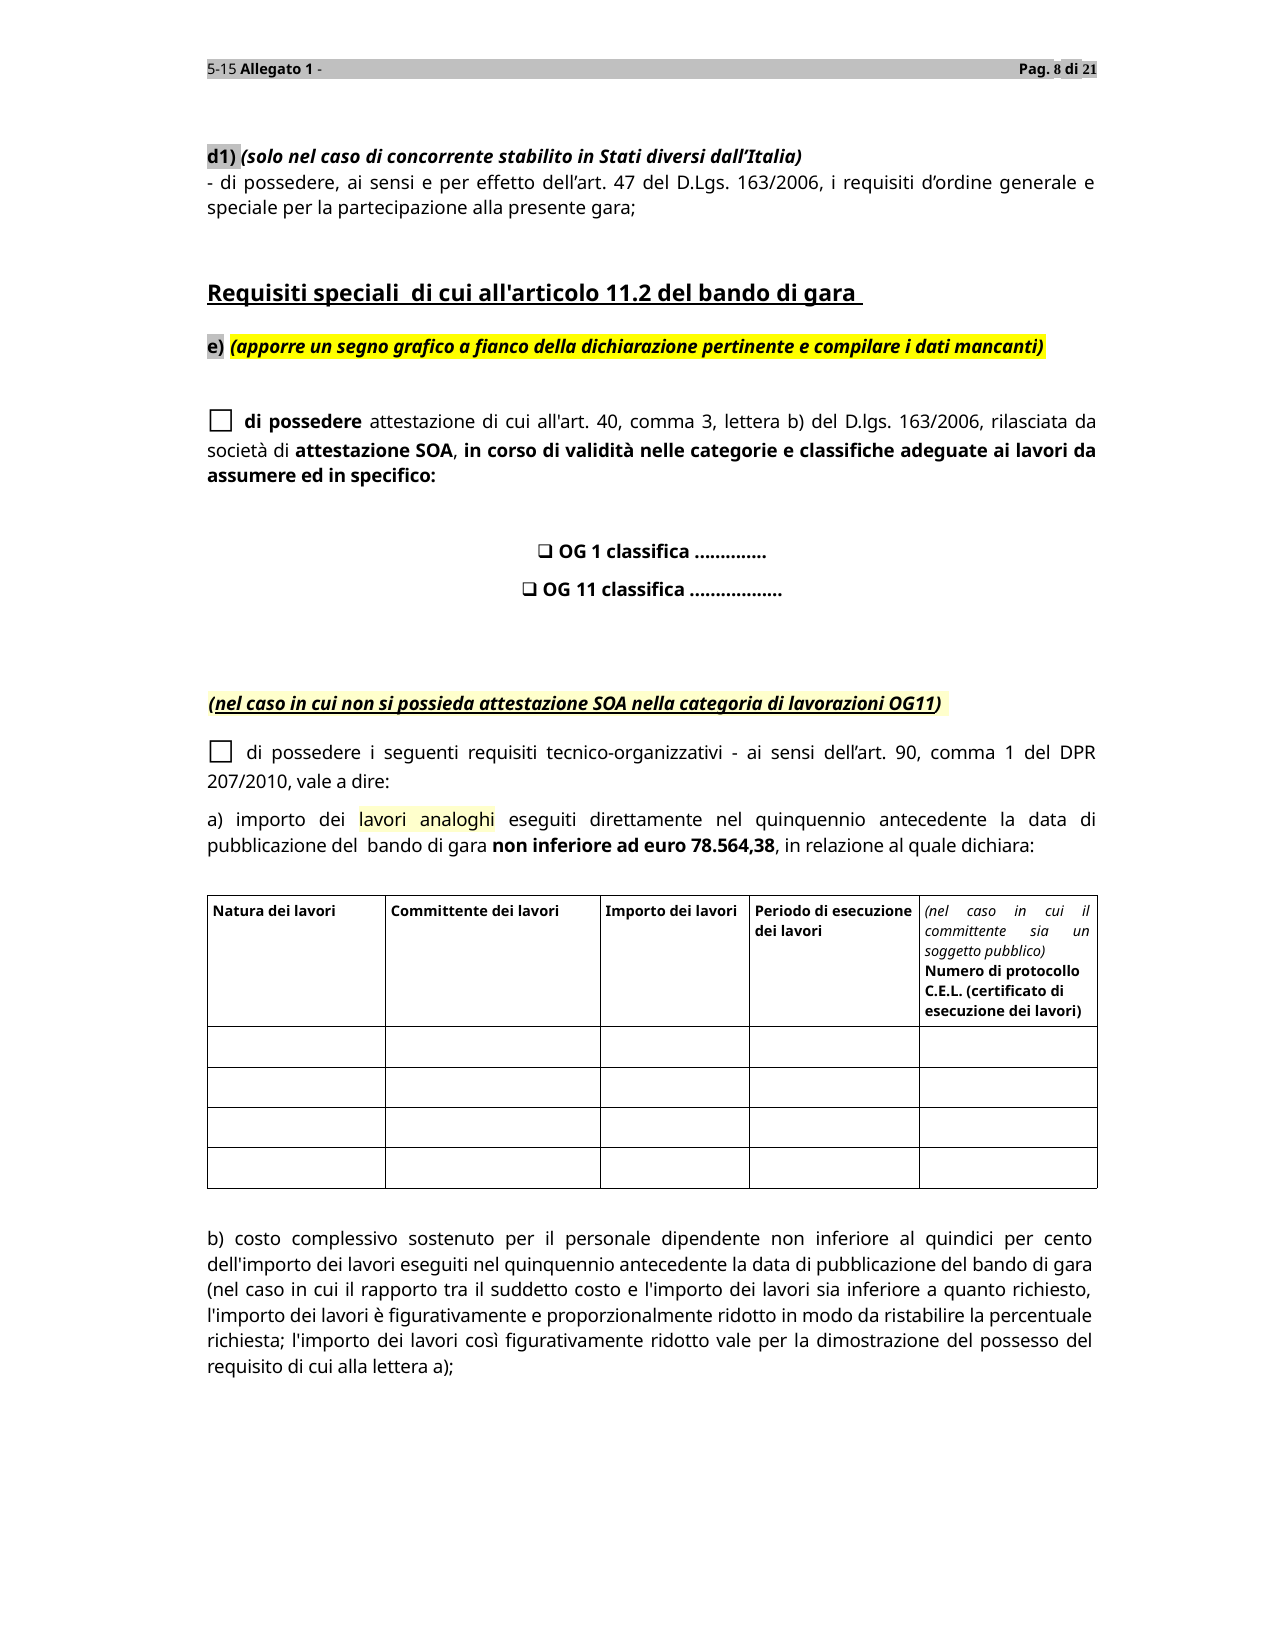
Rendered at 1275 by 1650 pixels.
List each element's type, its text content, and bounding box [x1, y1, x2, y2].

table_cell [601, 1068, 749, 1107]
text d1) (solo nel caso di concorrente stabilito in Stati diversi dall’Italia) [207, 144, 1097, 169]
table_cell [920, 1027, 1097, 1067]
list OG 11 classifica …............... [207, 577, 1097, 602]
text - di possedere, ai sensi e per effetto dell’art. 47 del D.Lgs. 163/2006, i requisiti d’ordine generale e speciale per la partecipazione alla presente gara; [207, 169, 1097, 220]
table_cell [601, 1027, 749, 1067]
table_cell [920, 1108, 1097, 1147]
table_cell [601, 1148, 749, 1188]
text e) (apporre un segno grafico a fianco della dichiarazione pertinente e compilare i dati mancanti) [207, 334, 1097, 359]
table_cell [208, 1108, 385, 1147]
table_cell [386, 1148, 600, 1188]
table_header Natura dei lavori [208, 896, 385, 1026]
table_cell [750, 1108, 919, 1147]
table_header Committente dei lavori [386, 896, 600, 1026]
text a) importo dei lavori analoghi eseguiti direttamente nel quinquennio antecedente la data di pubblicazione del bando di gara non inferiore ad euro 78.564,38, in relazione al quale dichiara: [207, 806, 1097, 857]
table_cell [386, 1068, 600, 1107]
list □ di possedere attestazione di cui all'art. 40, comma 3, lettera b) del D.lgs. 163/2006, rilasciata da società di attestazione SOA, in corso di validità nelle categorie e classifiche adeguate ai lavori da assumere ed in specifico: [207, 397, 1097, 488]
table_cell [750, 1027, 919, 1067]
table_cell [386, 1108, 600, 1147]
table_header Importo dei lavori [601, 896, 749, 1026]
table_cell [601, 1108, 749, 1147]
table_cell [750, 1148, 919, 1188]
table_header Periodo di esecuzione dei lavori [750, 896, 919, 1026]
table_cell [750, 1068, 919, 1107]
table_cell [208, 1148, 385, 1188]
table_cell [208, 1068, 385, 1107]
list □ di possedere i seguenti requisiti tecnico-organizzativi - ai sensi dell’art. 90, comma 1 del DPR 207/2010, vale a dire: [207, 729, 1097, 794]
table_header (nel caso in cui il committente sia un soggetto pubblico) Numero di protocollo C.E.L. (certificato di esecuzione dei lavori) [920, 896, 1097, 1026]
text (nel caso in cui non si possieda attestazione SOA nella categoria di lavorazioni OG11) [208, 691, 1097, 716]
table_cell [386, 1027, 600, 1067]
list OG 1 classifica …........... [207, 538, 1097, 564]
table_cell [208, 1027, 385, 1067]
text b) costo complessivo sostenuto per il personale dipendente non inferiore al quindici per cento dell'importo dei lavori eseguiti nel quinquennio antecedente la data di pubblicazione del bando di gara (nel caso in cui il rapporto tra il suddetto costo e l'importo dei lavori sia inferiore a quanto richiesto, l'importo dei lavori è figurativamente e proporzionalmente ridotto in modo da ristabilire la percentuale richiesta; l'importo dei lavori così figurativamente ridotto vale per la dimostrazione del possesso del requisito di cui alla lettera a); [207, 1226, 1093, 1379]
subtitle Requisiti speciali di cui all'articolo 11.2 del bando di gara [207, 277, 1097, 308]
table_cell [920, 1148, 1097, 1188]
table_cell [920, 1068, 1097, 1107]
